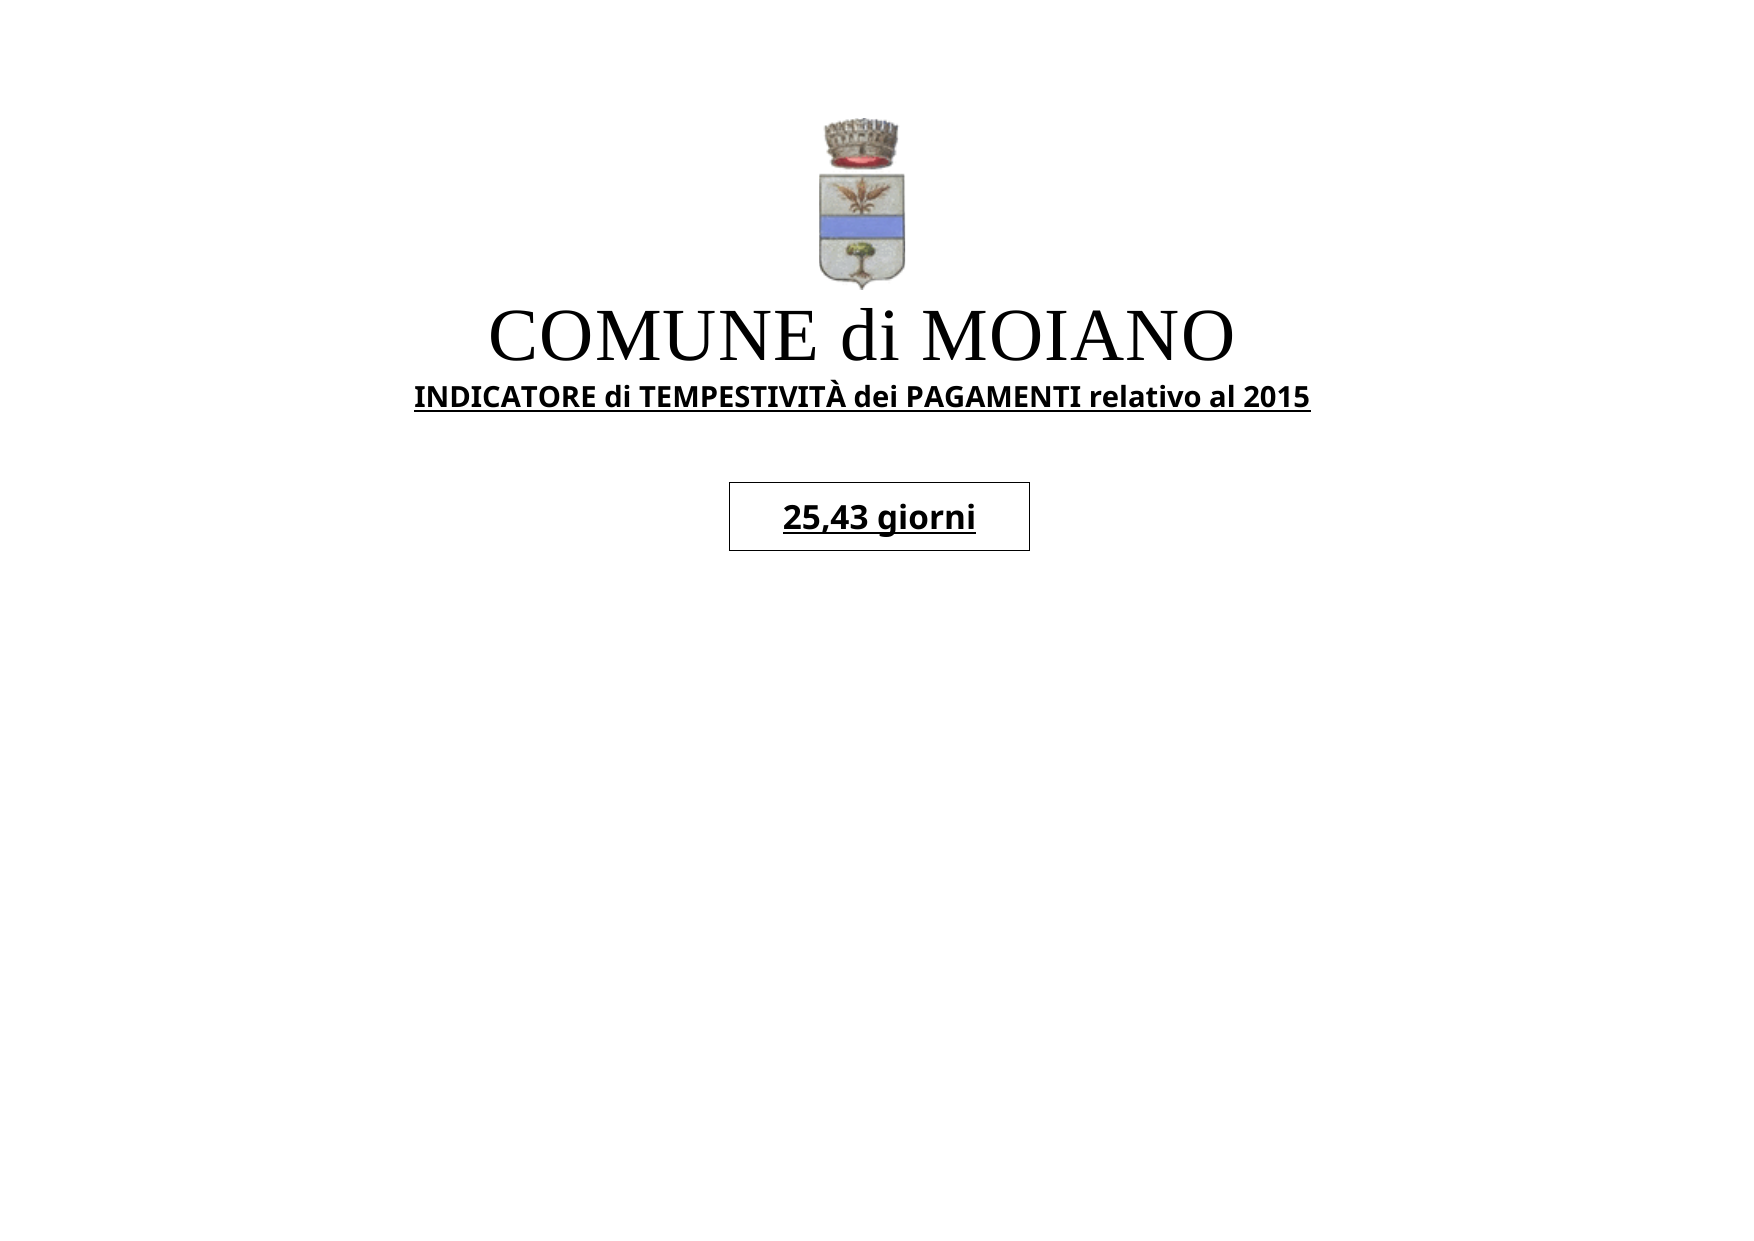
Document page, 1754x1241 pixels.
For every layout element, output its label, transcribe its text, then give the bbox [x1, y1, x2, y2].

text COMUNE di MOIANO [88, 290, 1636, 376]
text INDICATORE di TEMPESTIVITÀ dei PAGAMENTI relativo al 2015 [118, 376, 1606, 416]
table_header 25,43 giorni [730, 483, 1029, 549]
